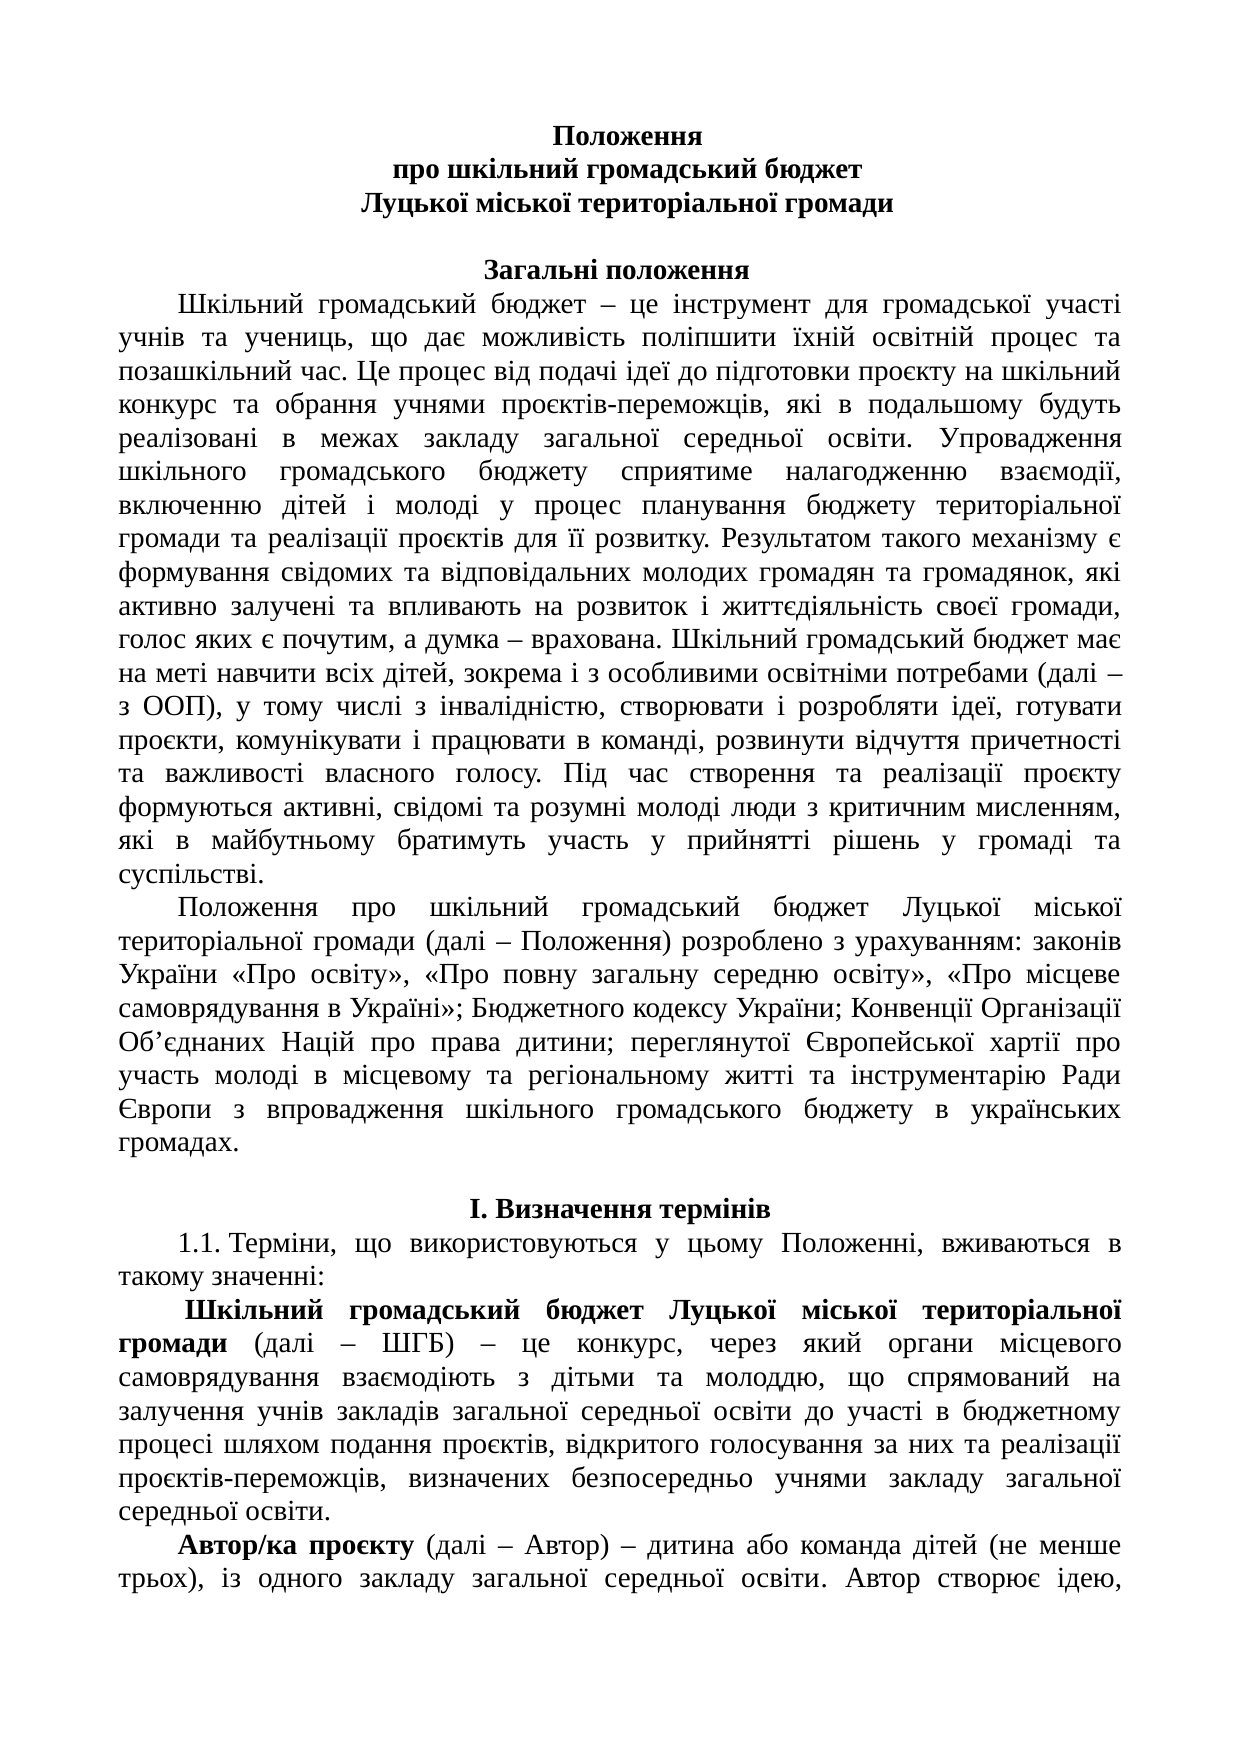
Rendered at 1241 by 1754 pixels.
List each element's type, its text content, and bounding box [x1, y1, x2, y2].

text Положення про шкільний громадський бюджет Луцької міської територіальної громади (далі – Положення) розроблено з урахуванням: законів України «Про освіту», «Про повну загальну середню освіту», «Про місцеве самоврядування в Україні»; Бюджетного кодексу України; Конвенції Організації Об’єднаних Націй про права дитини; переглянутої Європейської хартії про участь молоді в місцевому та регіональному житті та інструментарію Ради Європи з впровадження шкільного громадського бюджету в українських громадах. [118, 889, 1122, 1158]
text Положення [118, 118, 1137, 152]
text Автор/ка проєкту (далі – Автор) – дитина або команда дітей (не менше трьох), із одного закладу загальної середньої освіти. Автор створює ідею, [118, 1527, 1122, 1594]
text про шкільний громадський бюджет [118, 152, 1137, 185]
subtitle Загальні положення [118, 252, 1122, 286]
subtitle І. Визначення термінів [118, 1191, 1122, 1225]
text Луцької міської територіальної громади [118, 185, 1137, 219]
text Шкільний громадський бюджет – це інструмент для громадської участі учнів та учениць, що дає можливість поліпшити їхній освітній процес та позашкільний час. Це процес від подачі ідеї до підготовки проєкту на шкільний конкурс та обрання учнями проєктів-переможців, які в подальшому будуть реалізовані в межах закладу загальної середньої освіти. Упровадження шкільного громадського бюджету сприятиме налагодженню взаємодії, включенню дітей і молоді у процес планування бюджету територіальної громади та реалізації проєктів для її розвитку. Результатом такого механізму є формування свідомих та відповідальних молодих громадян та громадянок, які активно залучені та впливають на розвиток і життєдіяльність своєї громади, голос яких є почутим, а думка – врахована. Шкільний громадський бюджет має на меті навчити всіх дітей, зокрема і з особливими освітніми потребами (далі – з ООП), у тому числі з інвалідністю, створювати і розробляти ідеї, готувати проєкти, комунікувати і працювати в команді, розвинути відчуття причетності та важливості власного голосу. Під час створення та реалізації проєкту формуються активні, свідомі та розумні молоді люди з критичним мисленням, які в майбутньому братимуть участь у прийнятті рішень у громаді та суспільстві. [118, 286, 1122, 889]
text Шкільний громадський бюджет Луцької міської територіальної громади (далі – ШГБ) – це конкурс, через який органи місцевого самоврядування взаємодіють з дітьми та молоддю, що спрямований на залучення учнів закладів загальної середньої освіти до участі в бюджетному процесі шляхом подання проєктів, відкритого голосування за них та реалізації проєктів-переможців, визначених безпосередньо учнями закладу загальної середньої освіти. [118, 1292, 1122, 1527]
text 1.1. Терміни, що використовуються у цьому Положенні, вживаються в такому значенні: [118, 1225, 1122, 1292]
